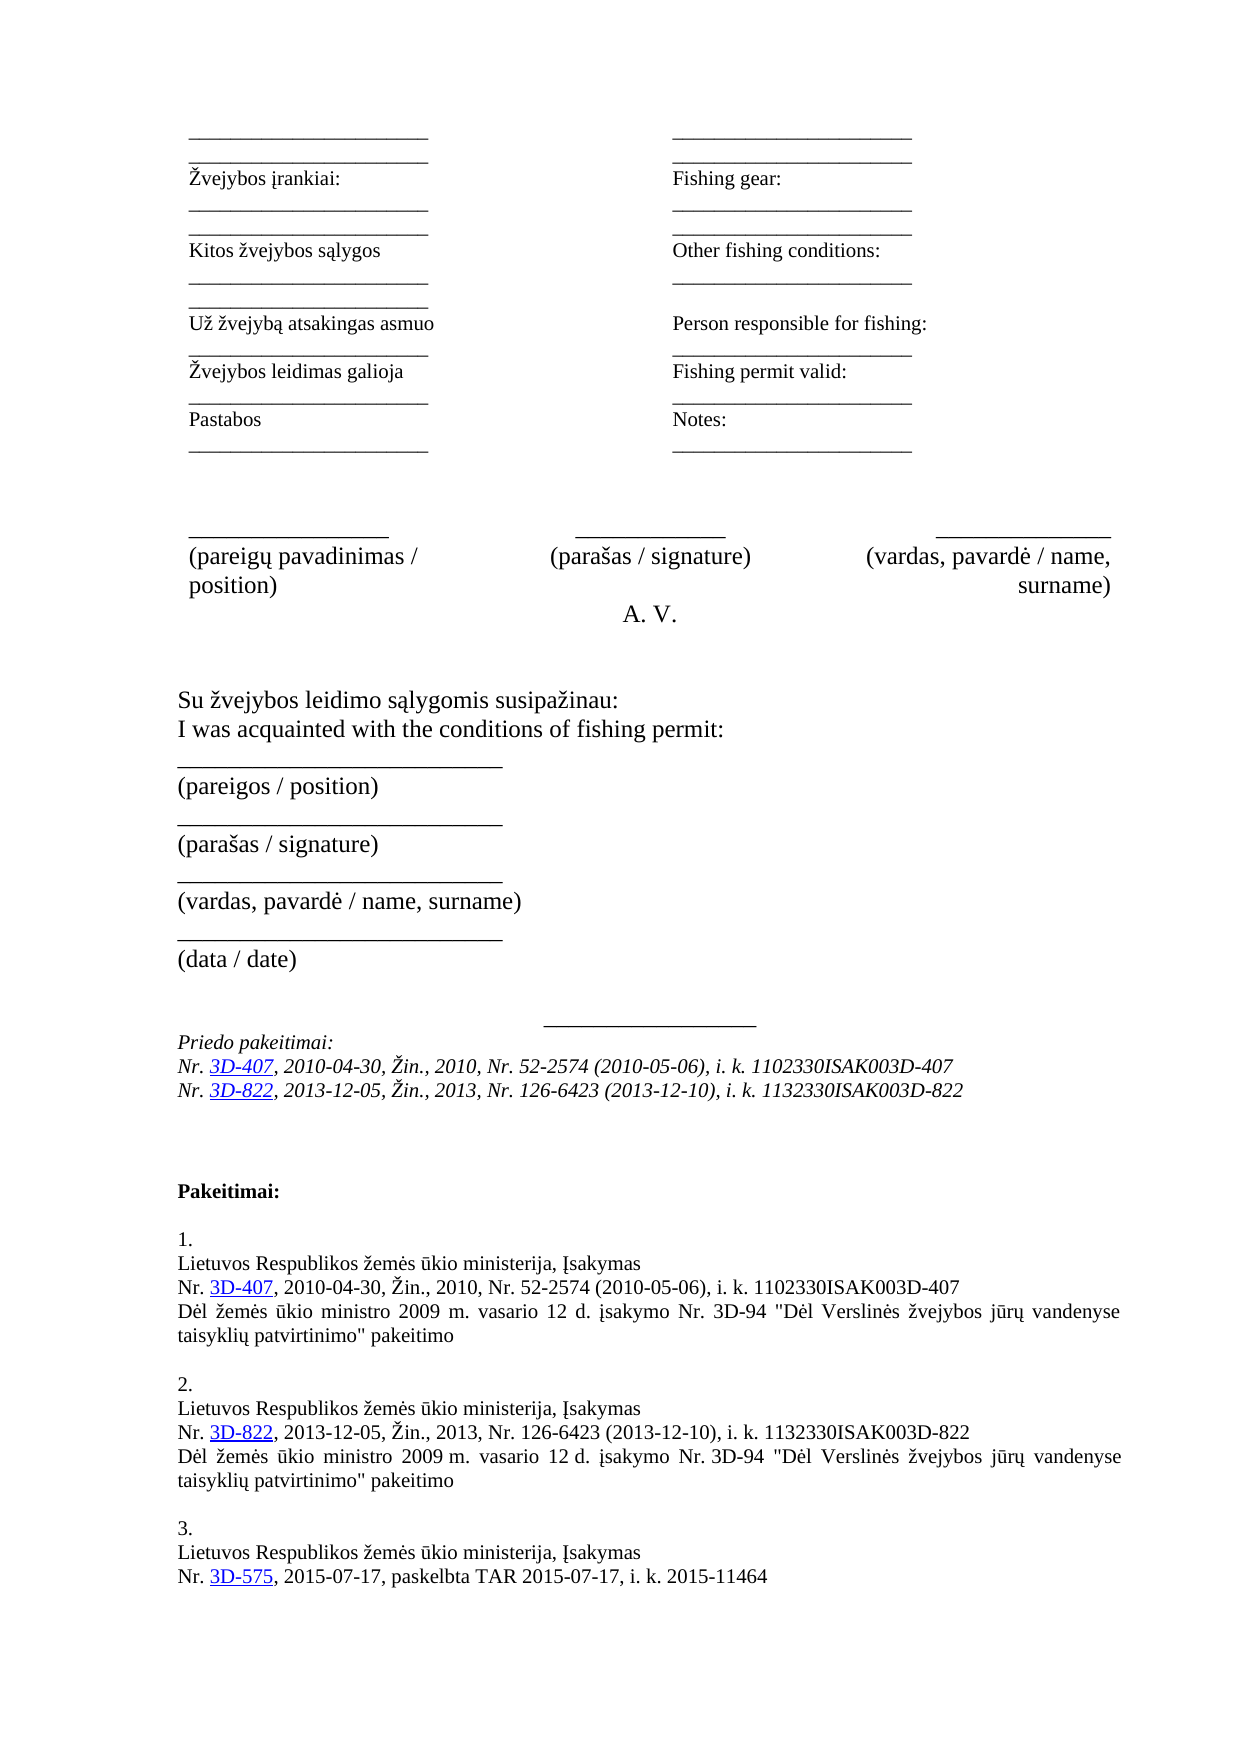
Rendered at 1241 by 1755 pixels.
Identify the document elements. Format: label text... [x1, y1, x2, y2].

table_cell Other fishing conditions: _______________________ [661, 239, 1145, 311]
text Priedo pakeitimai: [177, 1030, 1122, 1054]
text Nr. 3D-822, 2013-12-05, Žin., 2013, Nr. 126-6423 (2013-12-10), i. k. 1132330ISAK003D-822 [177, 1420, 1122, 1444]
text Su žvejybos leidimo sąlygomis susipažinau: [177, 685, 1122, 714]
text (parašas / signature) [177, 829, 1122, 857]
table_cell Fishing permit valid: _______________________ [661, 359, 1145, 407]
table_header ______________ (vardas, pavardė / name, surname) [807, 513, 1122, 599]
table_cell Už žvejybą atsakingas asmuo _______________________ [177, 311, 661, 359]
text __________________________ [177, 915, 1122, 944]
text (vardas, pavardė / name, surname) [177, 886, 1122, 915]
text Dėl žemės ūkio ministro 2009 m. vasario 12 d. įsakymo Nr. 3D-94 "Dėl Verslinės žvejybos jūrų vandenyse taisyklių patvirtinimo" pakeitimo [177, 1299, 1122, 1347]
text Nr. 3D-822, 2013-12-05, Žin., 2013, Nr. 126-6423 (2013-12-10), i. k. 1132330ISAK003D-822 [177, 1078, 1122, 1102]
text I was acquainted with the conditions of fishing permit: [177, 714, 1122, 742]
text 3. [177, 1516, 1122, 1540]
text A. V. [177, 599, 1122, 627]
table_cell Žvejybos leidimas galioja _______________________ [177, 359, 661, 407]
table_cell Kitos žvejybos sąlygos _______________________ _______________________ [177, 239, 661, 311]
text Nr. 3D-407, 2010-04-30, Žin., 2010, Nr. 52-2574 (2010-05-06), i. k. 1102330ISAK003D-407 [177, 1054, 1122, 1078]
text __________________________ [177, 742, 1122, 771]
text Dėl žemės ūkio ministro 2009 m. vasario 12 d. įsakymo Nr. 3D-94 "Dėl Verslinės žvejybos jūrų vandenyse taisyklių patvirtinimo" pakeitimo [177, 1444, 1122, 1492]
text Pakeitimai: [177, 1179, 1122, 1203]
table_cell Pastabos _______________________ [177, 407, 661, 455]
text _________________ [177, 1001, 1122, 1030]
table_cell _______________________ _______________________ [661, 118, 1145, 166]
text Lietuvos Respublikos žemės ūkio ministerija, Įsakymas [177, 1396, 1122, 1420]
text Lietuvos Respublikos žemės ūkio ministerija, Įsakymas [177, 1540, 1122, 1564]
text __________________________ [177, 857, 1122, 886]
table_cell Žvejybos įrankiai: _______________________ _______________________ [177, 166, 661, 238]
table_header ________________ (pareigų pavadinimas / position) [177, 513, 494, 599]
text Nr. 3D-575, 2015-07-17, paskelbta TAR 2015-07-17, i. k. 2015-11464 [177, 1564, 1122, 1588]
text 2. [177, 1372, 1122, 1396]
table_cell Fishing gear: _______________________ _______________________ [661, 166, 1145, 238]
text Nr. 3D-407, 2010-04-30, Žin., 2010, Nr. 52-2574 (2010-05-06), i. k. 1102330ISAK003D-407 [177, 1275, 1122, 1299]
text (data / date) [177, 944, 1122, 972]
table_cell Person responsible for fishing: _______________________ [661, 311, 1145, 359]
text 1. [177, 1227, 1122, 1251]
table_cell _______________________ _______________________ [177, 118, 661, 166]
text Lietuvos Respublikos žemės ūkio ministerija, Įsakymas [177, 1251, 1122, 1275]
table_header ____________ (parašas / signature) [494, 513, 807, 599]
text (pareigos / position) [177, 771, 1122, 800]
table_cell Notes: _______________________ [661, 407, 1145, 455]
text __________________________ [177, 800, 1122, 829]
